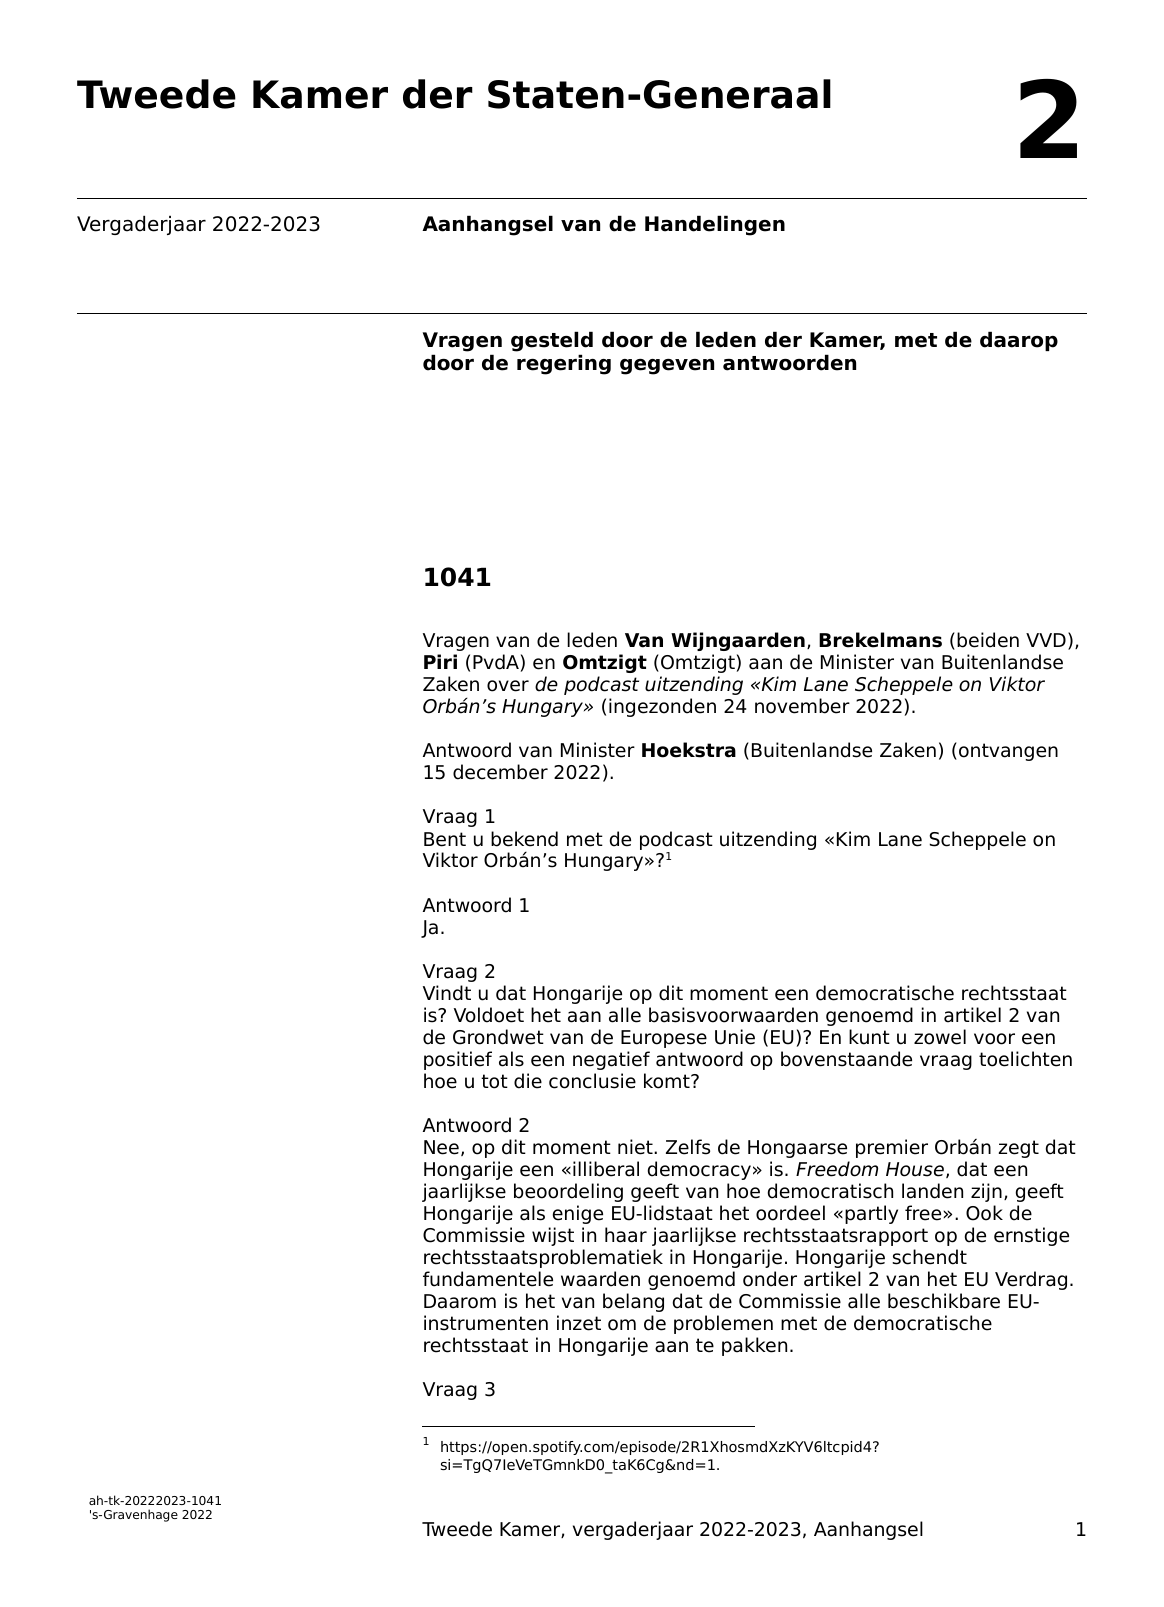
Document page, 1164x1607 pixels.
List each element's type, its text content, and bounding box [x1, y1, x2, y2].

text Ja. [422, 917, 1087, 938]
text Bent u bekend met de podcast uitzending «Kim Lane Scheppele on Viktor Orbán’s Hungary»? [422, 828, 1087, 872]
table_cell [77, 314, 422, 375]
text Vragen van de leden Van Wijngaarden, Brekelmans (beiden VVD), Piri (PvdA) en Omtzigt (Omtzigt) aan de Minister van Buitenlandse Zaken over de podcast uitzending «Kim Lane Scheppele on Viktor Orbán’s Hungary» (ingezonden 24 november 2022). [422, 630, 1087, 718]
text ah-tk-20222023-1041 [88, 1494, 323, 1508]
text Antwoord van Minister Hoekstra (Buitenlandse Zaken) (ontvangen 15 december 2022). [422, 740, 1087, 784]
text Vindt u dat Hongarije op dit moment een democratische rechtsstaat is? Voldoet het aan alle basisvoorwaarden genoemd in artikel 2 van de Grondwet van de Europese Unie (EU)? En kunt u zowel voor een positief als een negatief antwoord op bovenstaande vraag toelichten hoe u tot die conclusie komt? [422, 983, 1087, 1093]
text https://open.spotify.com/episode/2R1XhosmdXzKYV6ltcpid4?si=TgQ7IeVeTGmnkD0_taK6Cg&nd=1. [422, 1435, 1087, 1474]
text Antwoord 1 [422, 894, 1087, 917]
table_cell Vergaderjaar 2022-2023 [77, 199, 422, 313]
text Vraag 2 [422, 961, 1087, 983]
table_cell Aanhangsel van de Handelingen [422, 199, 1087, 313]
text Vraag 1 [422, 806, 1087, 828]
text Antwoord 2 [422, 1115, 1087, 1137]
table_header Tweede Kamer der Staten-Generaal [77, 59, 886, 198]
table_header 2 [886, 59, 1087, 198]
table_cell Vragen gesteld door de leden der Kamer, met de daarop door de regering gegeven antwoorden [422, 314, 1087, 375]
text 1041 [422, 563, 1087, 592]
text Vraag 3 [422, 1379, 1087, 1401]
text Nee, op dit moment niet. Zelfs de Hongaarse premier Orbán zegt dat Hongarije een «illiberal democracy» is. Freedom House, dat een jaarlijkse beoordeling geeft van hoe democratisch landen zijn, geeft Hongarije als enige EU-lidstaat het oordeel «partly free». Ook de Commissie wijst in haar jaarlijkse rechtsstaatsrapport op de ernstige rechtsstaatsproblematiek in Hongarije. Hongarije schendt fundamentele waarden genoemd onder artikel 2 van het EU Verdrag. Daarom is het van belang dat de Commissie alle beschikbare EU-instrumenten inzet om de problemen met de democratische rechtsstaat in Hongarije aan te pakken. [422, 1137, 1087, 1357]
text 's-Gravenhage 2022 [88, 1508, 323, 1522]
